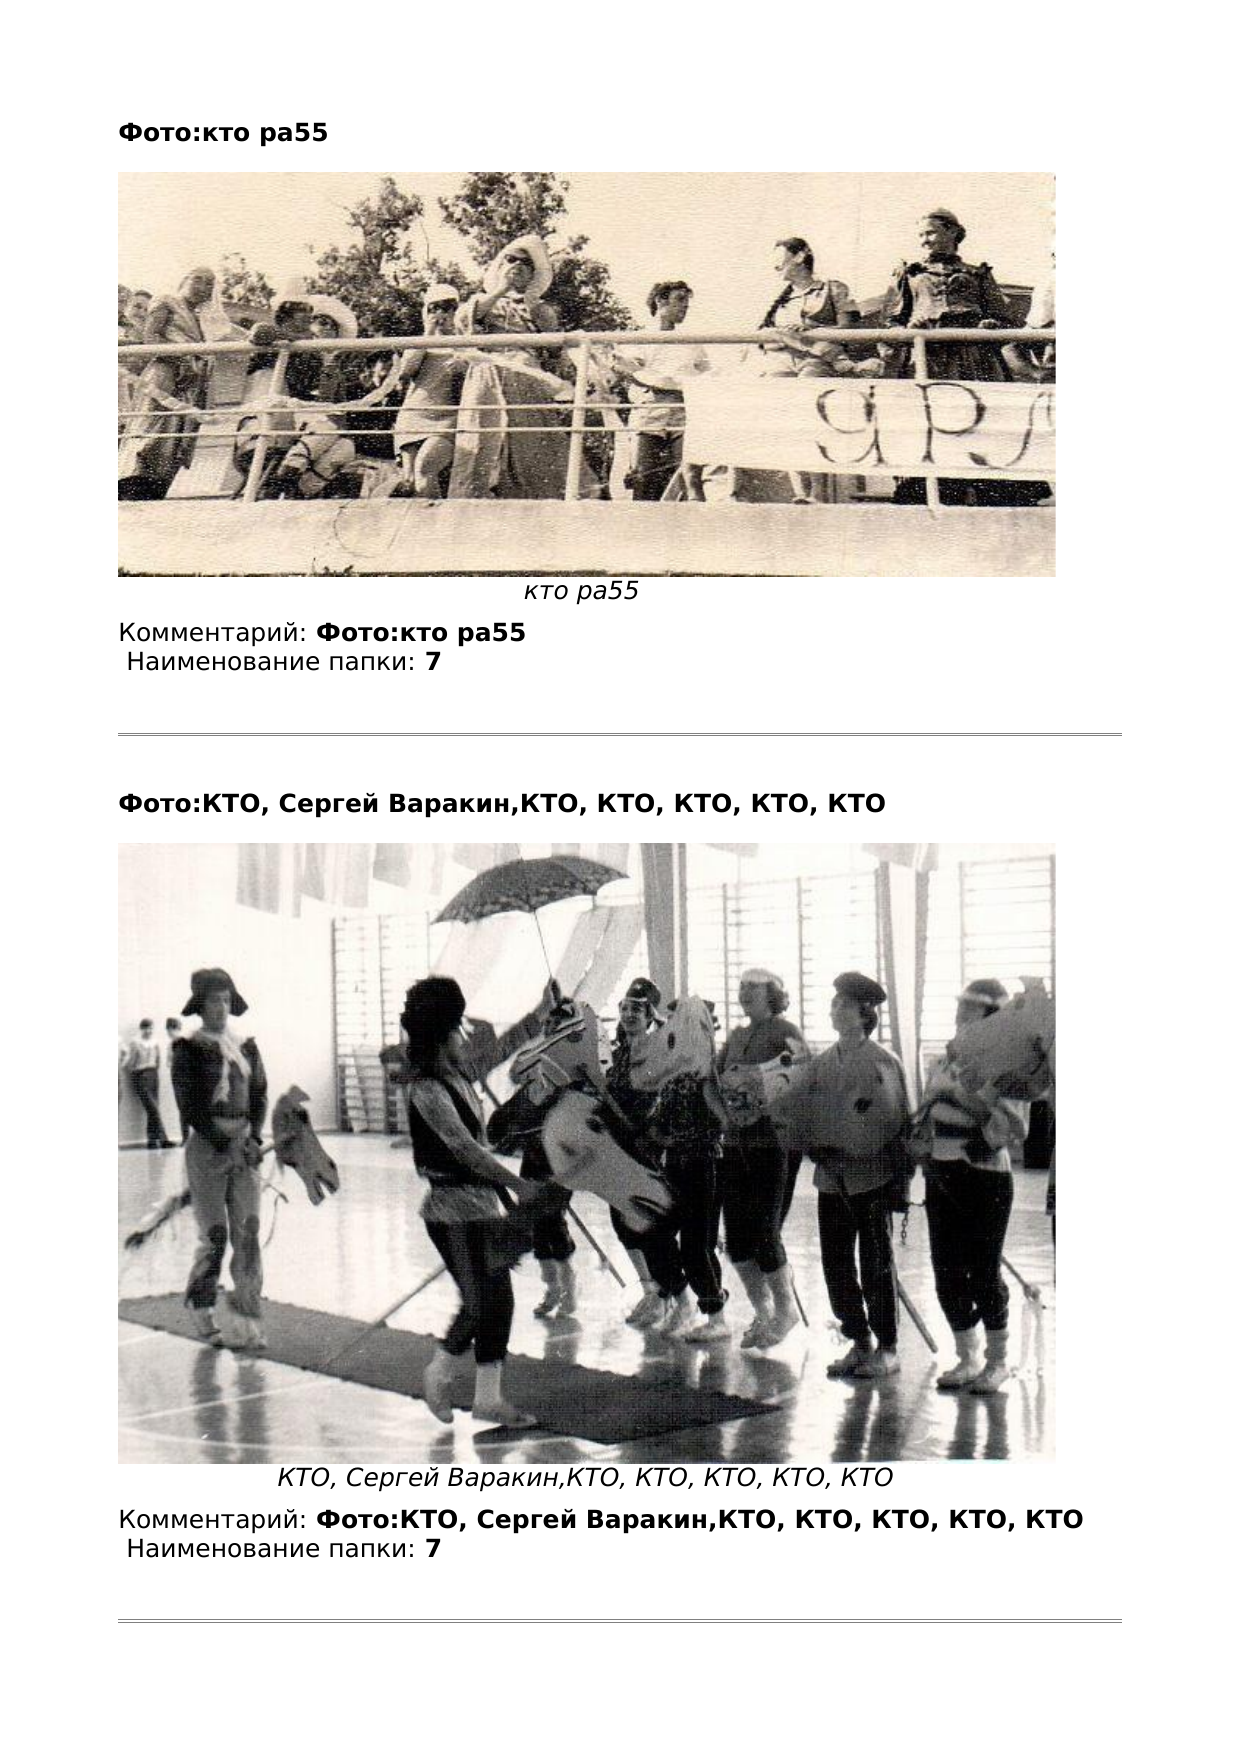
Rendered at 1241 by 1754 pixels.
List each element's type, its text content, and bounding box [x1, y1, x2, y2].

subtitle Фото:КТО, Сергей Варакин,КТО, КТО, КТО, КТО, КТО [118, 789, 1122, 819]
text Комментарий: Фото:кто ра55 Наименование папки: 7 [118, 618, 1122, 706]
picture [118, 843, 1056, 1464]
subtitle Фото:кто ра55 [118, 118, 1122, 147]
text кто ра55 [118, 577, 1056, 606]
picture [118, 172, 1056, 577]
text Комментарий: Фото:КТО, Сергей Варакин,КТО, КТО, КТО, КТО, КТО Наименование папки: 7 [118, 1505, 1122, 1592]
text КТО, Сергей Варакин,КТО, КТО, КТО, КТО, КТО [118, 1464, 1056, 1492]
